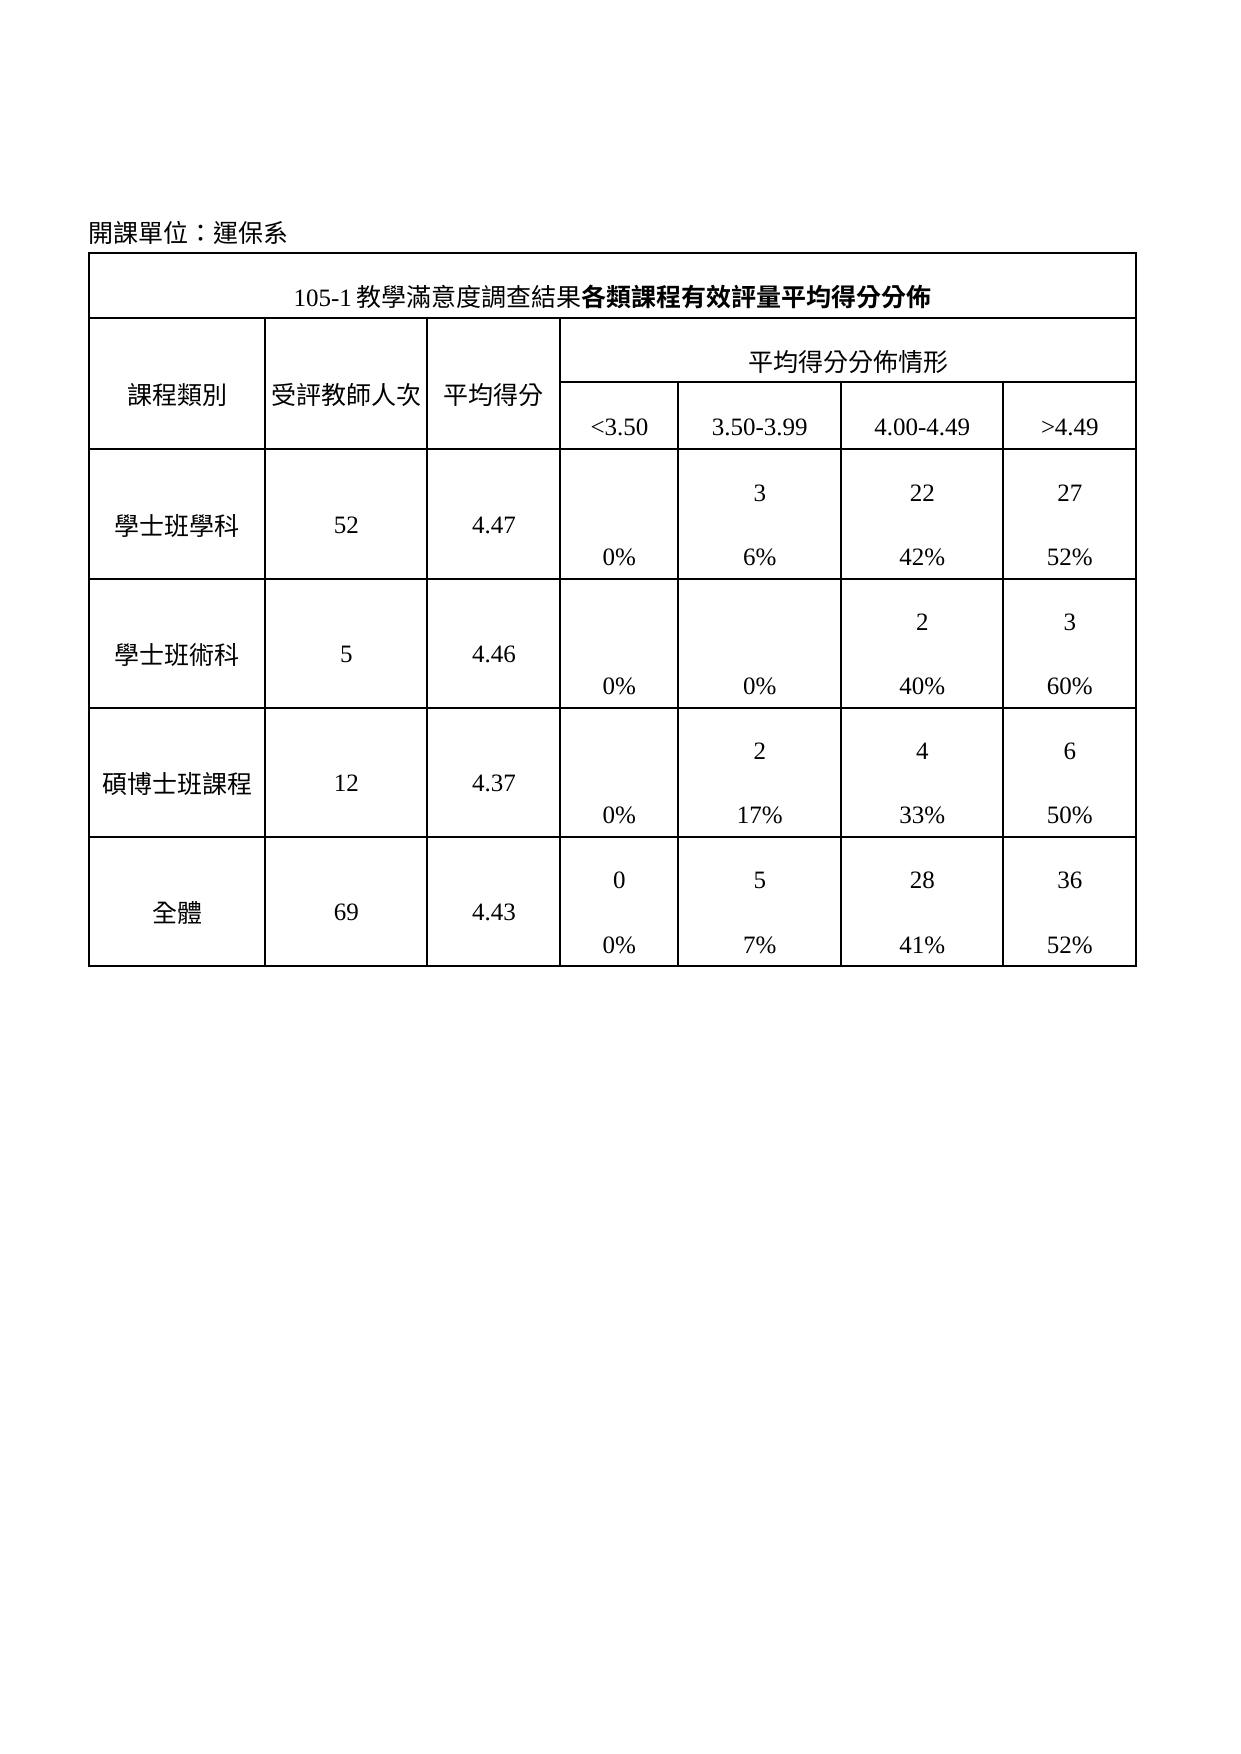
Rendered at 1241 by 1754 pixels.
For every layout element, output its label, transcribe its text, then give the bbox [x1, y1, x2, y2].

table_cell 4.46 [428, 580, 559, 707]
table_cell 36 [1004, 838, 1135, 900]
text 開課單位：運保系 [89, 189, 1152, 252]
table_header 105-1教學滿意度調查結果各類課程有效評量平均得分分佈 [90, 254, 1135, 317]
table_cell 全體 [90, 838, 264, 965]
table_cell 0% [561, 513, 677, 577]
table_cell <3.50 [561, 383, 677, 448]
table_cell [679, 580, 840, 642]
table_cell 69 [266, 838, 426, 965]
table_cell 4.00-4.49 [842, 383, 1002, 448]
table_cell 12 [266, 709, 426, 836]
table_cell 7% [679, 900, 840, 965]
table_cell 平均得分 [428, 319, 559, 448]
table_cell 受評教師人次 [266, 319, 426, 448]
table_cell [561, 709, 677, 771]
table_cell 0 [561, 838, 677, 900]
table_cell 學士班學科 [90, 450, 264, 577]
table_cell 4.37 [428, 709, 559, 836]
table_cell 6 [1004, 709, 1135, 771]
table_cell 52 [266, 450, 426, 577]
table_cell 33% [842, 771, 1002, 836]
table_cell 0% [679, 642, 840, 707]
table_cell [561, 580, 677, 642]
table_cell 4 [842, 709, 1002, 771]
table_cell 0% [561, 771, 677, 836]
table_cell 碩博士班課程 [90, 709, 264, 836]
table_cell 3.50-3.99 [679, 383, 840, 448]
table_cell 40% [842, 642, 1002, 707]
table_cell 課程類別 [90, 319, 264, 448]
table_cell 2 [679, 709, 840, 771]
table_cell 3 [679, 450, 840, 513]
table_cell 28 [842, 838, 1002, 900]
table_cell 平均得分分佈情形 [561, 319, 1135, 381]
table_cell 52% [1004, 900, 1135, 965]
table_cell 41% [842, 900, 1002, 965]
table_cell 3 [1004, 580, 1135, 642]
table_cell 27 [1004, 450, 1135, 513]
table_cell 4.47 [428, 450, 559, 577]
table_cell 42% [842, 513, 1002, 577]
table_cell 0% [561, 900, 677, 965]
table_cell 4.43 [428, 838, 559, 965]
table_cell 5 [266, 580, 426, 707]
table_cell >4.49 [1004, 383, 1135, 448]
table_cell 5 [679, 838, 840, 900]
table_cell 6% [679, 513, 840, 577]
table_cell 52% [1004, 513, 1135, 577]
table_cell 50% [1004, 771, 1135, 836]
table_cell [561, 450, 677, 513]
table_cell 60% [1004, 642, 1135, 707]
table_cell 學士班術科 [90, 580, 264, 707]
table_cell 0% [561, 642, 677, 707]
table_cell 17% [679, 771, 840, 836]
table_cell 22 [842, 450, 1002, 513]
table_cell 2 [842, 580, 1002, 642]
